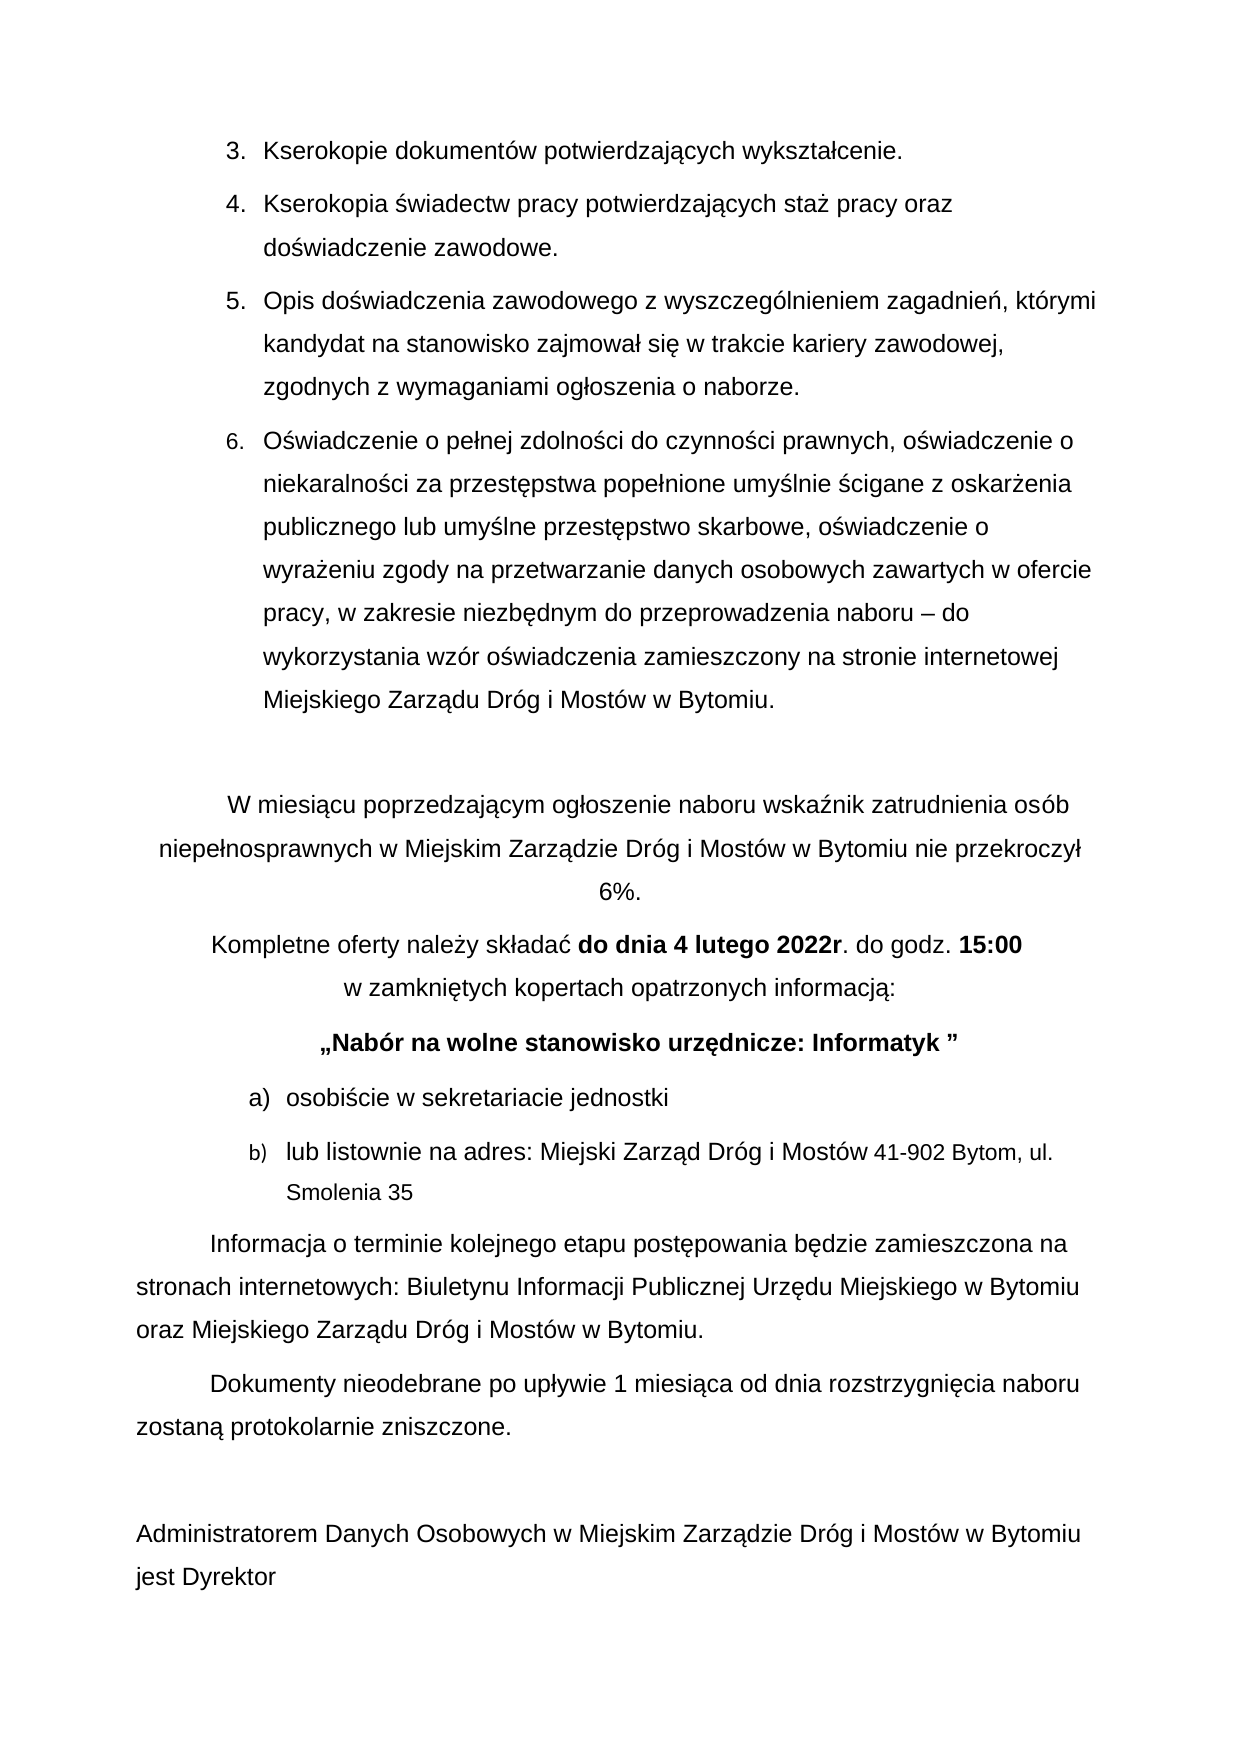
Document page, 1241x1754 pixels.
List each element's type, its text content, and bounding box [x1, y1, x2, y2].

list Oświadczenie o pełnej zdolności do czynności prawnych, oświadczenie o niekaralności za przestępstwa popełnione umyślnie ścigane z oskarżenia publicznego lub umyślne przestępstwo skarbowe, oświadczenie o wyrażeniu zgody na przetwarzanie danych osobowych zawartych w ofercie pracy, w zakresie niezbędnym do przeprowadzenia naboru – do wykorzystania wzór oświadczenia zamieszczony na stronie internetowej Miejskiego Zarządu Dróg i Mostów w Bytomiu. [226, 426, 1104, 713]
list Kompletne oferty należy składać do dnia 4 lutego 2022r. do godz. 15:00 w zamkniętych kopertach opatrzonych informacją: [136, 930, 1104, 1002]
text W miesiącu poprzedzającym ogłoszenie naboru wskaźnik zatrudnienia osób niepełnosprawnych w Miejskim Zarządzie Dróg i Mostów w Bytomiu nie przekroczył 6%. [136, 791, 1104, 906]
list lub listownie na adres: Miejski Zarząd Dróg i Mostów 41-902 Bytom, ul. Smolenia 35 [248, 1137, 1104, 1205]
list Dokumenty nieodebrane po upływie 1 miesiąca od dnia rozstrzygnięcia naboru zostaną protokolarnie zniszczone. [136, 1369, 1104, 1441]
text „Nabór na wolne stanowisko urzędnicze: Informatyk ” [173, 1027, 1104, 1057]
list Kserokopie dokumentów potwierdzających wykształcenie. [226, 136, 1104, 164]
list osobiście w sekretariacie jednostki [248, 1083, 1104, 1112]
list Opis doświadczenia zawodowego z wyszczególnieniem zagadnień, którymi kandydat na stanowisko zajmował się w trakcie kariery zawodowej, zgodnych z wymaganiami ogłoszenia o naborze. [226, 286, 1104, 401]
list Kserokopia świadectw pracy potwierdzających staż pracy oraz doświadczenie zawodowe. [226, 189, 1104, 261]
list Informacja o terminie kolejnego etapu postępowania będzie zamieszczona na stronach internetowych: Biuletynu Informacji Publicznej Urzędu Miejskiego w Bytomiu oraz Miejskiego Zarządu Dróg i Mostów w Bytomiu. [136, 1229, 1104, 1344]
text Administratorem Danych Osobowych w Miejskim Zarządzie Dróg i Mostów w Bytomiu jest Dyrektor [136, 1519, 1104, 1591]
